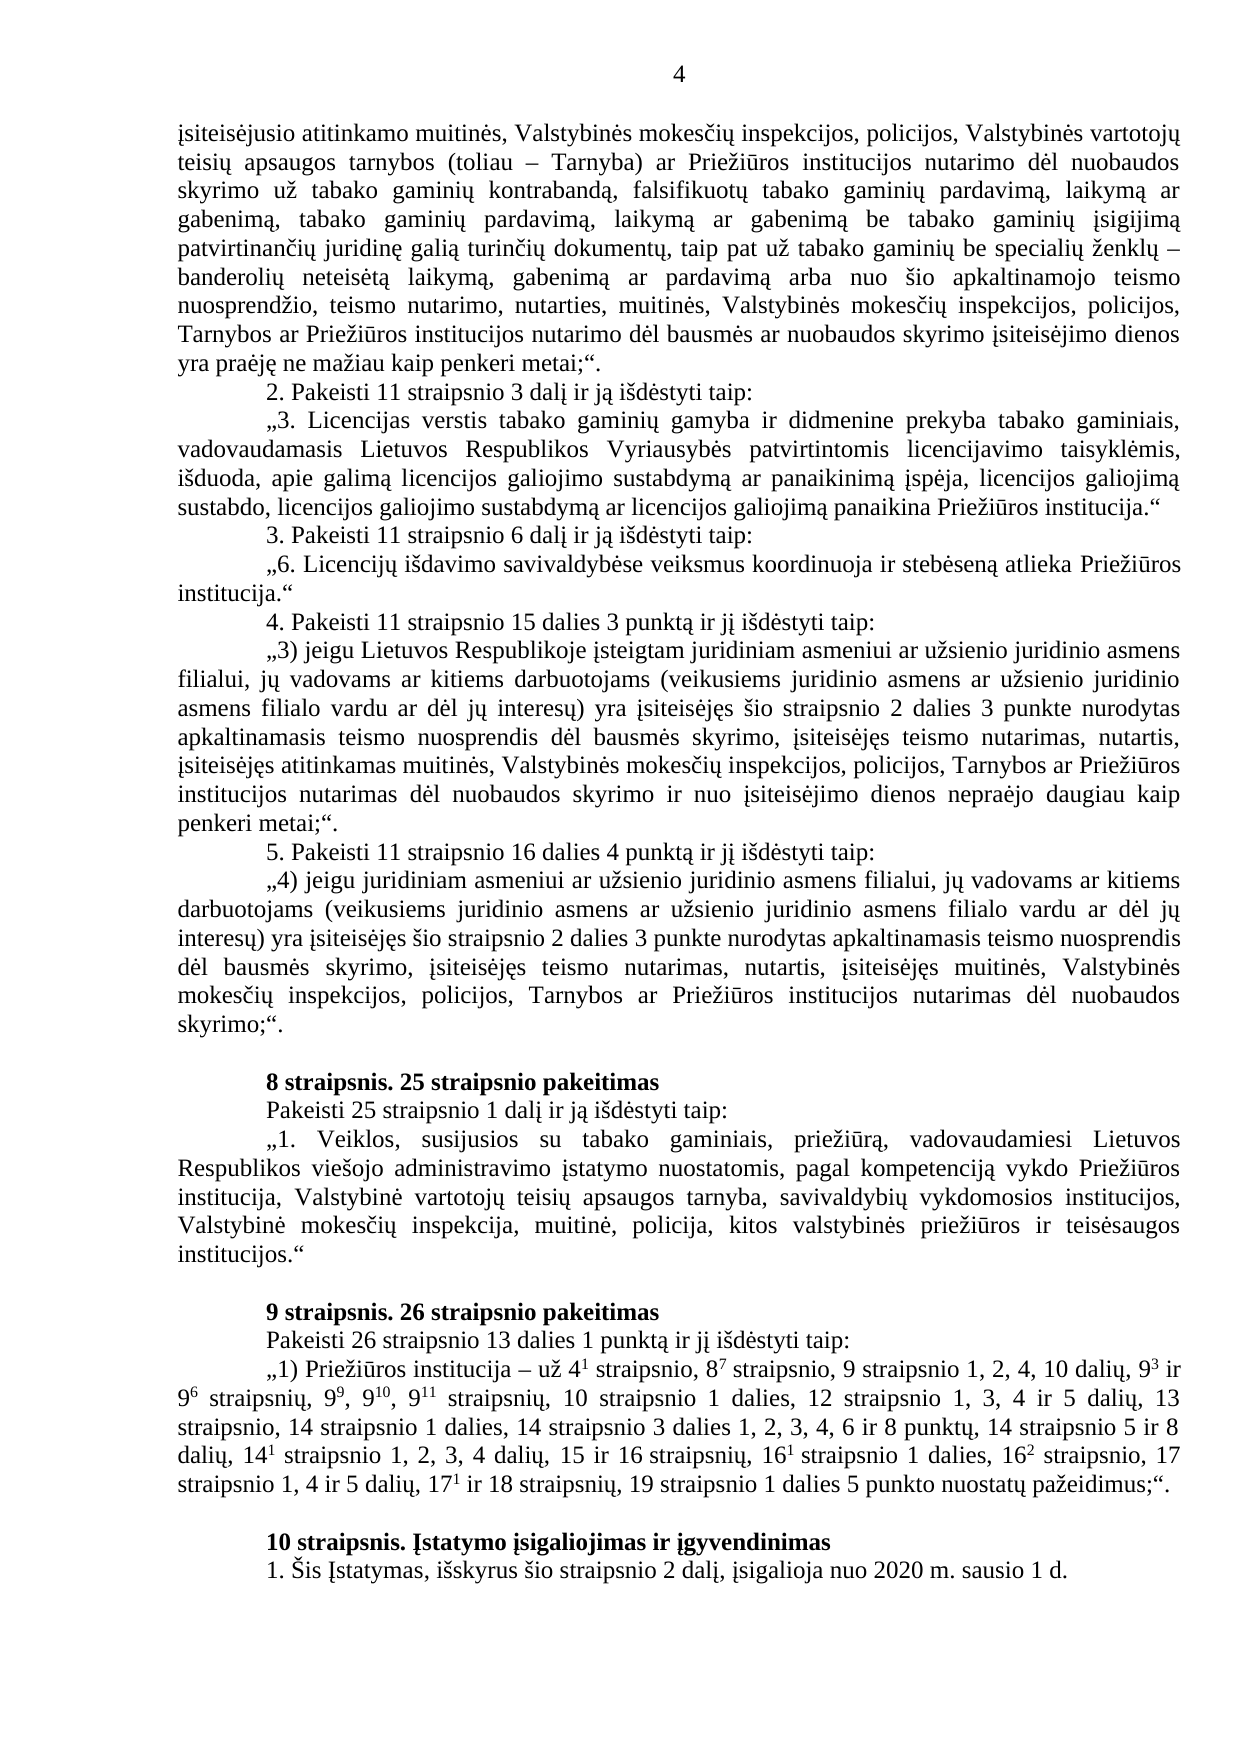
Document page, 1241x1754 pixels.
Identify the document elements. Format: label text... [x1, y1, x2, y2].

text „1) Priežiūros institucija – už 41 straipsnio, 87 straipsnio, 9 straipsnio 1, 2, 4, 10 dalių, 93 ir 96 straipsnių, 99, 910, 911 straipsnių, 10 straipsnio 1 dalies, 12 straipsnio 1, 3, 4 ir 5 dalių, 13 straipsnio, 14 straipsnio 1 dalies, 14 straipsnio 3 dalies 1, 2, 3, 4, 6 ir 8 punktų, 14 straipsnio 5 ir 8 dalių, 141 straipsnio 1, 2, 3, 4 dalių, 15 ir 16 straipsnių, 161 straipsnio 1 dalies, 162 straipsnio, 17 straipsnio 1, 4 ir 5 dalių, 171 ir 18 straipsnių, 19 straipsnio 1 dalies 5 punkto nuostatų pažeidimus;“. [177, 1354, 1181, 1498]
text įsiteisėjusio atitinkamo muitinės, Valstybinės mokesčių inspekcijos, policijos, Valstybinės vartotojų teisių apsaugos tarnybos (toliau – Tarnyba) ar Priežiūros institucijos nutarimo dėl nuobaudos skyrimo už tabako gaminių kontrabandą, falsifikuotų tabako gaminių pardavimą, laikymą ar gabenimą, tabako gaminių pardavimą, laikymą ar gabenimą be tabako gaminių įsigijimą patvirtinančių juridinę galią turinčių dokumentų, taip pat už tabako gaminių be specialių ženklų – banderolių neteisėtą laikymą, gabenimą ar pardavimą arba nuo šio apkaltinamojo teismo nuosprendžio, teismo nutarimo, nutarties, muitinės, Valstybinės mokesčių inspekcijos, policijos, Tarnybos ar Priežiūros institucijos nutarimo dėl bausmės ar nuobaudos skyrimo įsiteisėjimo dienos yra praėję ne mažiau kaip penkeri metai;“. [177, 118, 1181, 377]
text 9 straipsnis. 26 straipsnio pakeitimas [177, 1297, 1181, 1326]
text Pakeisti 25 straipsnio 1 dalį ir ją išdėstyti taip: [177, 1096, 1181, 1124]
text Pakeisti 26 straipsnio 13 dalies 1 punktą ir jį išdėstyti taip: [177, 1326, 1181, 1354]
text „1. Veiklos, susijusios su tabako gaminiais, priežiūrą, vadovaudamiesi Lietuvos Respublikos viešojo administravimo įstatymo nuostatomis, pagal kompetenciją vykdo Priežiūros institucija, Valstybinė vartotojų teisių apsaugos tarnyba, savivaldybių vykdomosios institucijos, Valstybinė mokesčių inspekcija, muitinė, policija, kitos valstybinės priežiūros ir teisėsaugos institucijos.“ [177, 1124, 1181, 1268]
text 1. Šis Įstatymas, išskyrus šio straipsnio 2 dalį, įsigalioja nuo 2020 m. sausio 1 d. [177, 1556, 1181, 1584]
text 8 straipsnis. 25 straipsnio pakeitimas [177, 1067, 1181, 1096]
text 3. Pakeisti 11 straipsnio 6 dalį ir ją išdėstyti taip: [177, 521, 1181, 549]
text „4) jeigu juridiniam asmeniui ar užsienio juridinio asmens filialui, jų vadovams ar kitiems darbuotojams (veikusiems juridinio asmens ar užsienio juridinio asmens filialo vardu ar dėl jų interesų) yra įsiteisėjęs šio straipsnio 2 dalies 3 punkte nurodytas apkaltinamasis teismo nuosprendis dėl bausmės skyrimo, įsiteisėjęs teismo nutarimas, nutartis, įsiteisėjęs muitinės, Valstybinės mokesčių inspekcijos, policijos, Tarnybos ar Priežiūros institucijos nutarimas dėl nuobaudos skyrimo;“. [177, 866, 1181, 1038]
text „6. Licencijų išdavimo savivaldybėse veiksmus koordinuoja ir stebėseną atlieka Priežiūros institucija.“ [177, 549, 1181, 607]
text 10 straipsnis. Įstatymo įsigaliojimas ir įgyvendinimas [177, 1527, 1181, 1556]
text „3. Licencijas verstis tabako gaminių gamyba ir didmenine prekyba tabako gaminiais, vadovaudamasis Lietuvos Respublikos Vyriausybės patvirtintomis licencijavimo taisyklėmis, išduoda, apie galimą licencijos galiojimo sustabdymą ar panaikinimą įspėja, licencijos galiojimą sustabdo, licencijos galiojimo sustabdymą ar licencijos galiojimą panaikina Priežiūros institucija.“ [177, 406, 1181, 521]
text 2. Pakeisti 11 straipsnio 3 dalį ir ją išdėstyti taip: [177, 377, 1181, 406]
text „3) jeigu Lietuvos Respublikoje įsteigtam juridiniam asmeniui ar užsienio juridinio asmens filialui, jų vadovams ar kitiems darbuotojams (veikusiems juridinio asmens ar užsienio juridinio asmens filialo vardu ar dėl jų interesų) yra įsiteisėjęs šio straipsnio 2 dalies 3 punkte nurodytas apkaltinamasis teismo nuosprendis dėl bausmės skyrimo, įsiteisėjęs teismo nutarimas, nutartis, įsiteisėjęs atitinkamas muitinės, Valstybinės mokesčių inspekcijos, policijos, Tarnybos ar Priežiūros institucijos nutarimas dėl nuobaudos skyrimo ir nuo įsiteisėjimo dienos nepraėjo daugiau kaip penkeri metai;“. [177, 636, 1181, 837]
text 5. Pakeisti 11 straipsnio 16 dalies 4 punktą ir jį išdėstyti taip: [177, 837, 1181, 866]
text 4. Pakeisti 11 straipsnio 15 dalies 3 punktą ir jį išdėstyti taip: [177, 607, 1181, 636]
